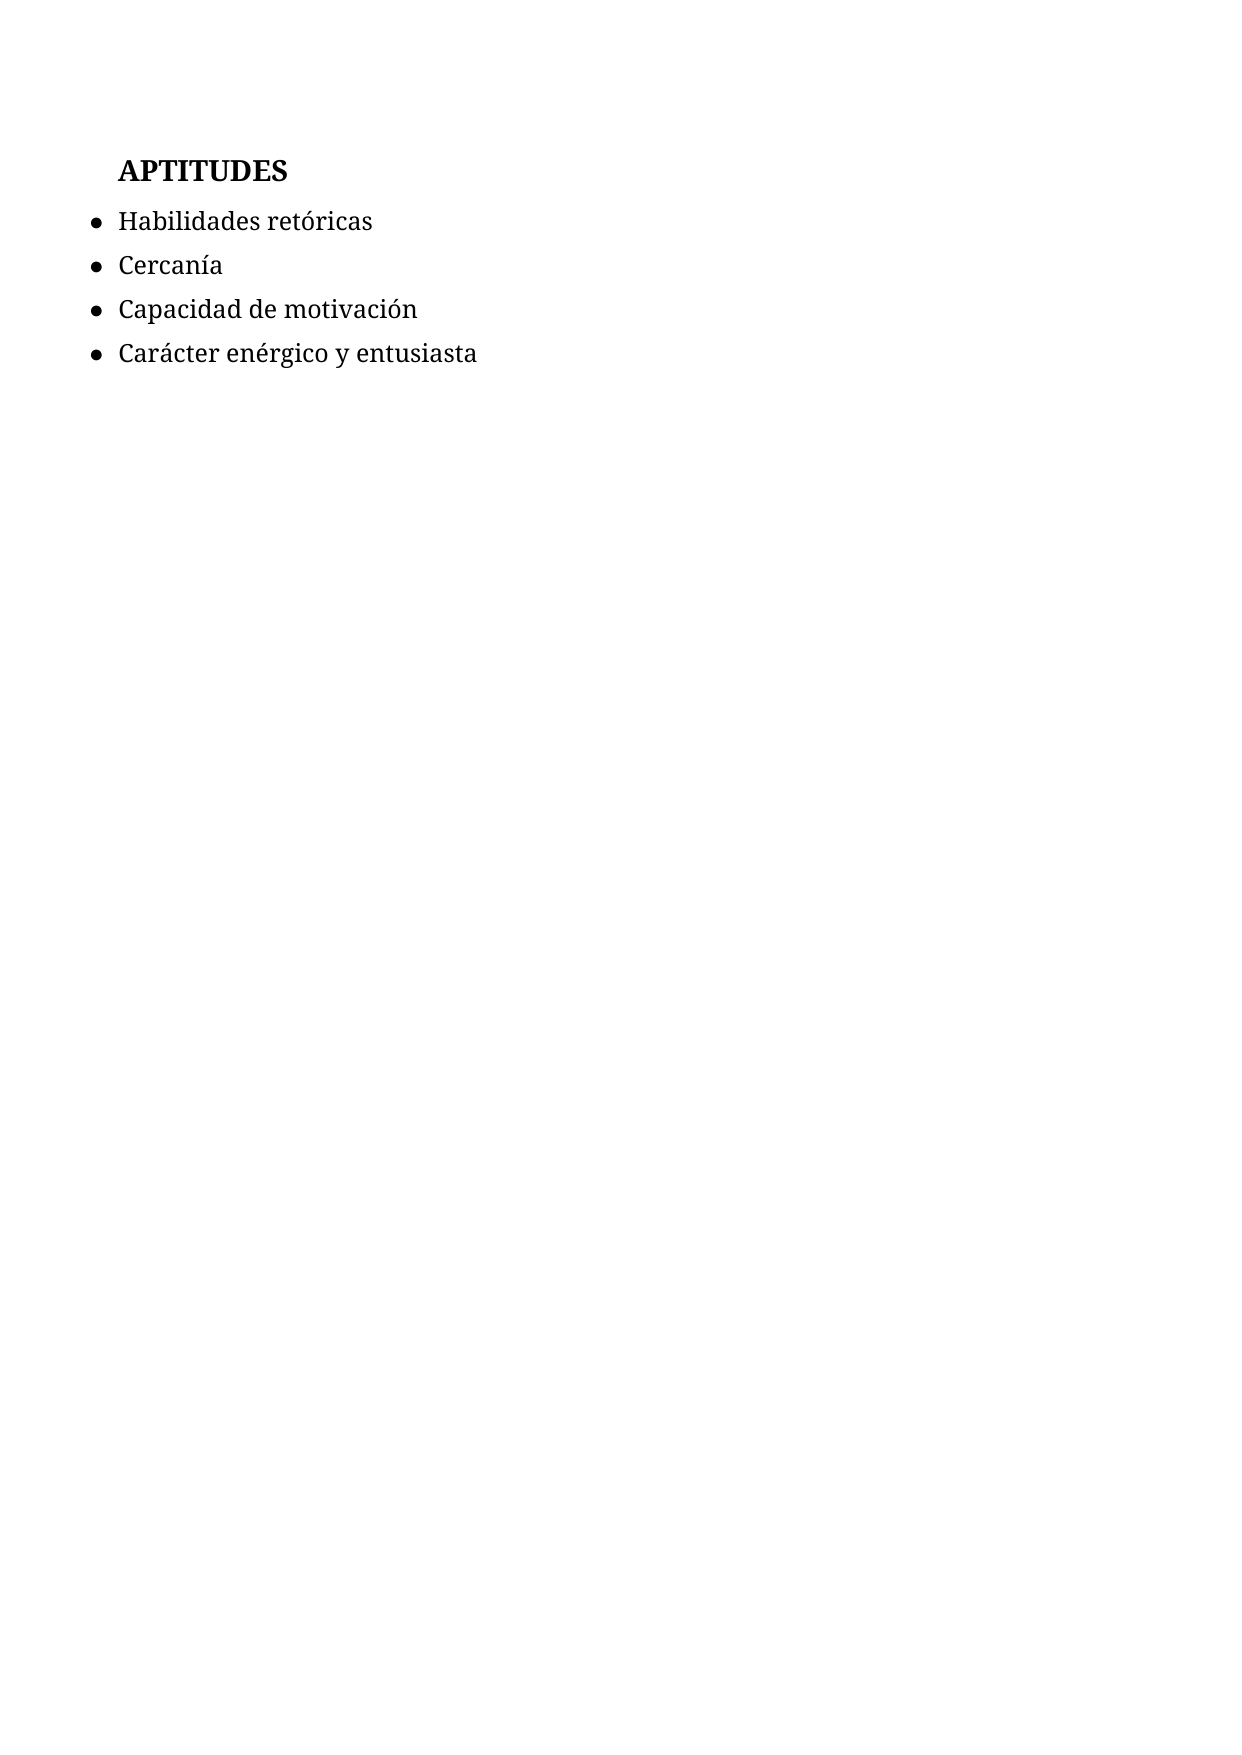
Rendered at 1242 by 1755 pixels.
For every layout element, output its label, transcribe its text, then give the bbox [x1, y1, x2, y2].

list Capacidad de motivación [88, 291, 1122, 325]
list Habilidades retóricas [88, 203, 1122, 237]
list Cercanía [88, 247, 1122, 281]
list Carácter enérgico y entusiasta [88, 335, 1122, 369]
subtitle APTITUDES [118, 150, 1122, 190]
